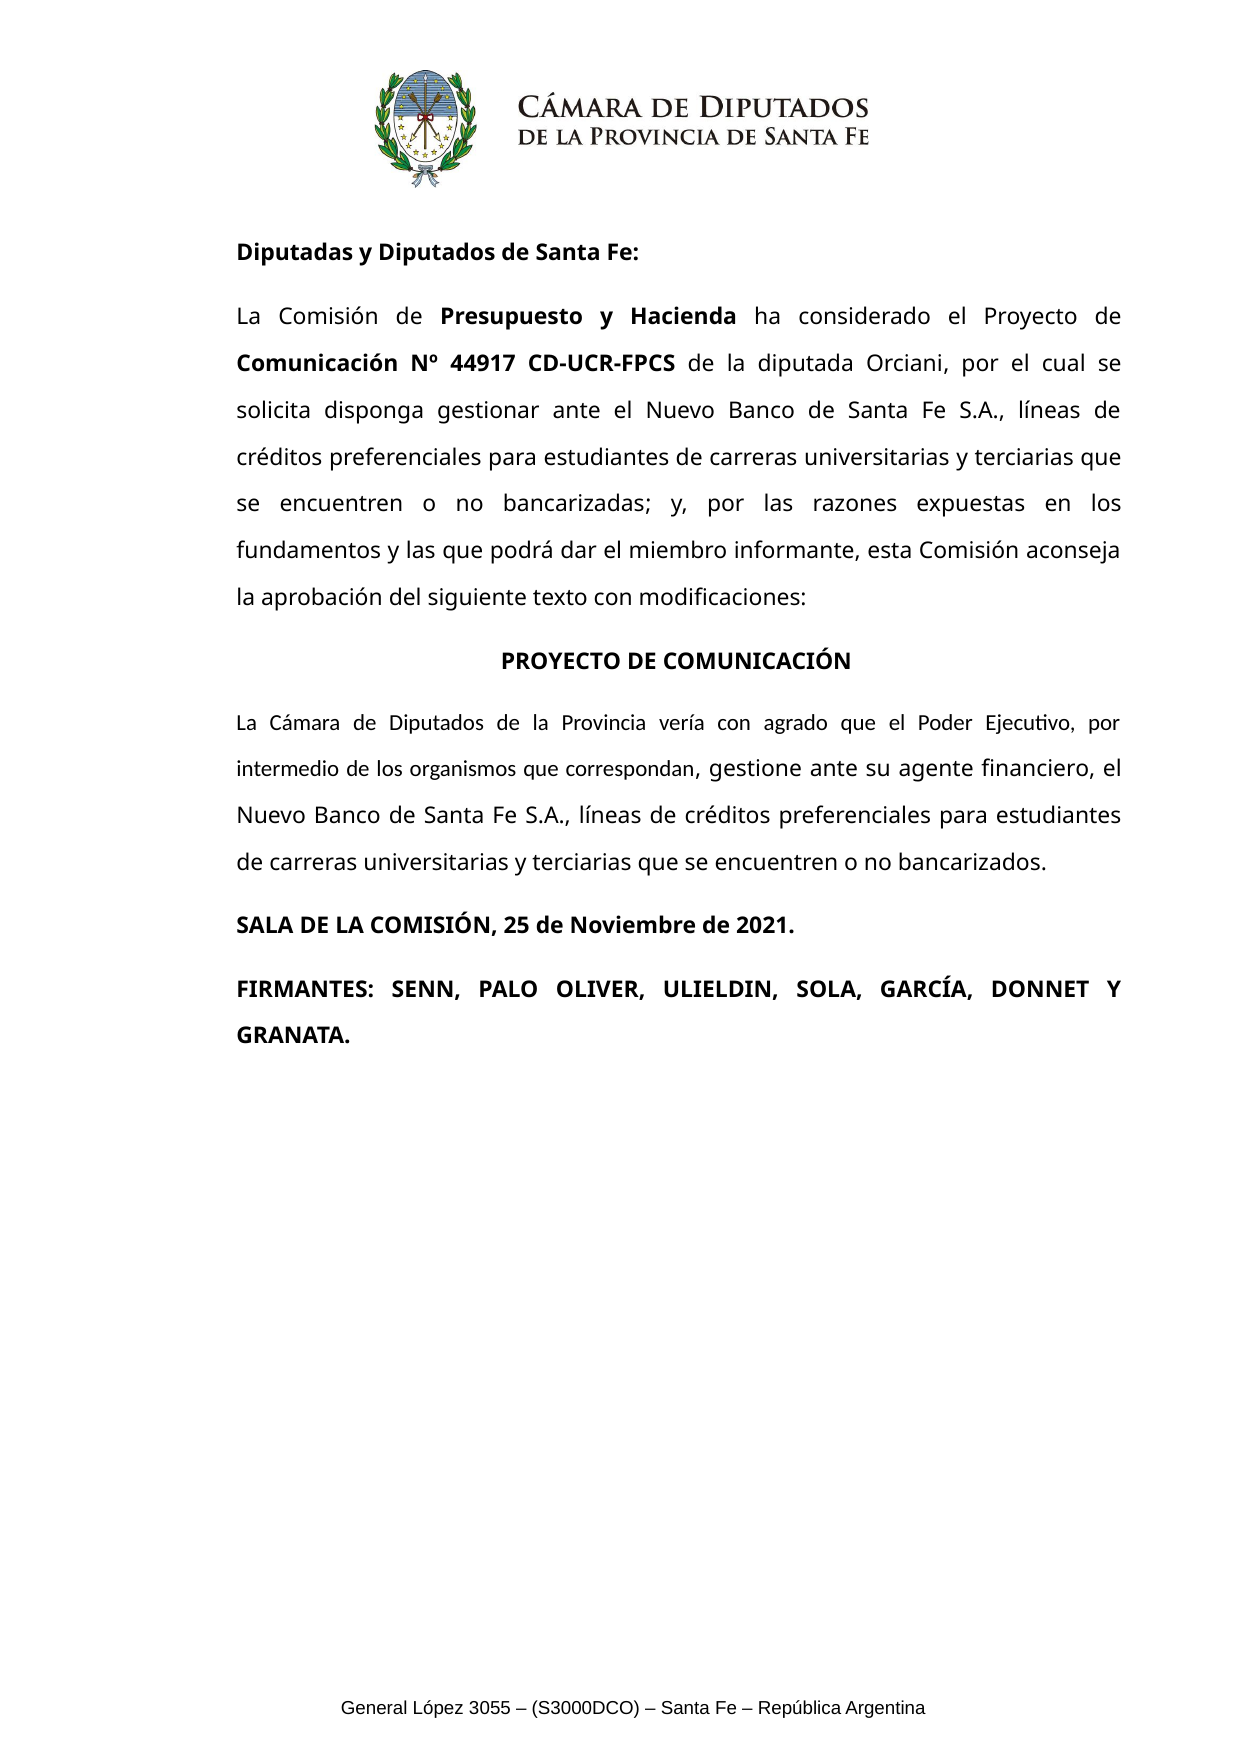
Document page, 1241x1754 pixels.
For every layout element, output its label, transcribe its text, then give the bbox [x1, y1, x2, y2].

text SALA DE LA COMISIÓN, 25 de Noviembre de 2021. [236, 909, 1122, 940]
text La Comisión de Presupuesto y Hacienda ha considerado el Proyecto de Comunicación Nº 44917 CD-UCR-FPCS de la diputada Orciani, por el cual se solicita disponga gestionar ante el Nuevo Banco de Santa Fe S.A., líneas de créditos preferenciales para estudiantes de carreras universitarias y terciarias que se encuentren o no bancarizadas; y, por las razones expuestas en los fundamentos y las que podrá dar el miembro informante, esta Comisión aconseja la aprobación del siguiente texto con modificaciones: [236, 300, 1122, 612]
text FIRMANTES: SENN, PALO OLIVER, ULIELDIN, SOLA, GARCÍA, DONNET Y GRANATA. [236, 973, 1122, 1051]
picture [374, 70, 869, 192]
text La Cámara de Diputados de la Provincia vería con agrado que el Poder Ejecutivo, por intermedio de los organismos que correspondan, gestione ante su agente financiero, el Nuevo Banco de Santa Fe S.A., líneas de créditos preferenciales para estudiantes de carreras universitarias y terciarias que se encuentren o no bancarizados. [236, 708, 1122, 877]
text PROYECTO DE COMUNICACIÓN [236, 644, 1122, 676]
text Diputadas y Diputados de Santa Fe: [236, 236, 1122, 267]
